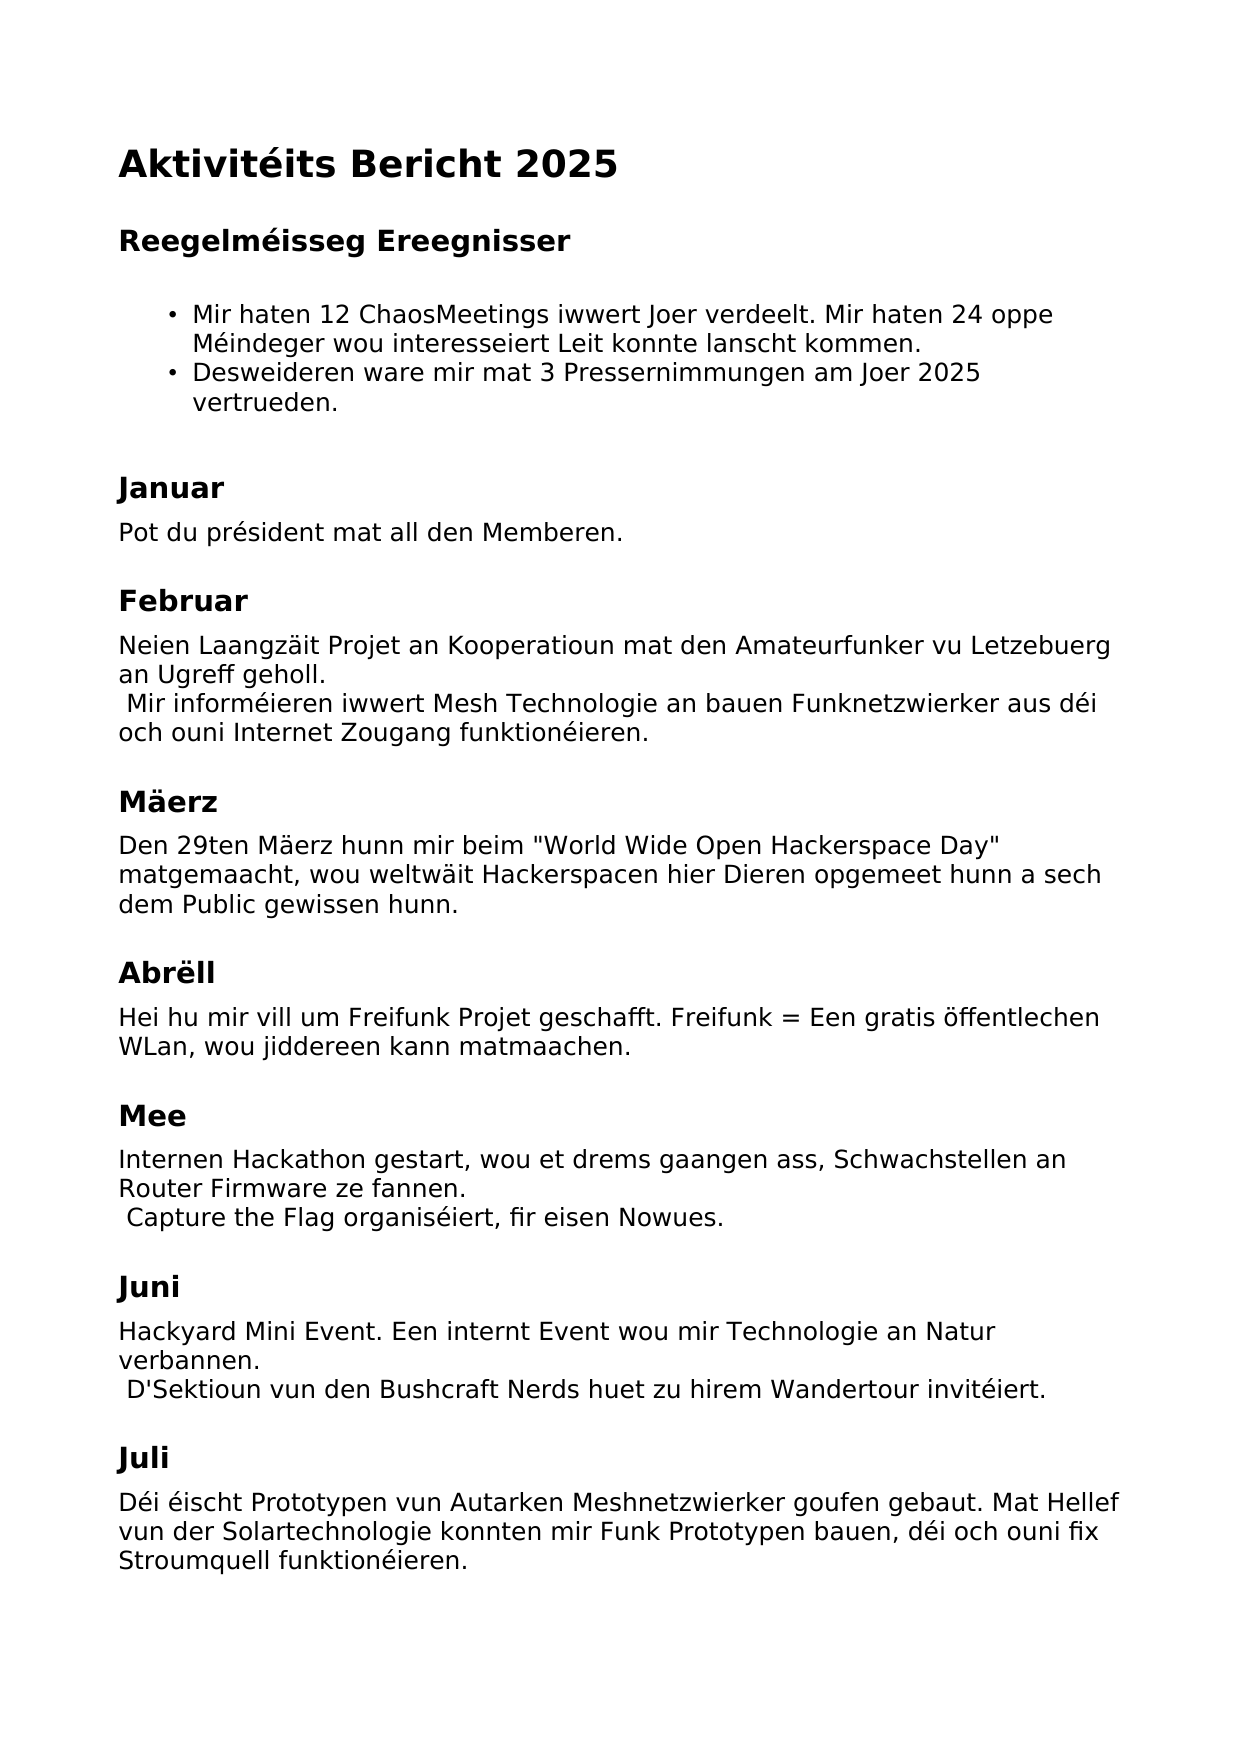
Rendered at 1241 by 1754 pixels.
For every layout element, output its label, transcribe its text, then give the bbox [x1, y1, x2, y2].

list Mir haten 12 ChaosMeetings iwwert Joer verdeelt. Mir haten 24 oppe Méindeger wou interesseiert Leit konnte lanscht kommen. [177, 300, 1122, 358]
subtitle Reegelméisseg Ereegnisser [118, 224, 1122, 258]
text Neien Laangzäit Projet an Kooperatioun mat den Amateurfunker vu Letzebuerg an Ugreff geholl. Mir informéieren iwwert Mesh Technologie an bauen Funknetzwierker aus déi och ouni Internet Zougang funktionéieren. [118, 631, 1122, 748]
text Déi éischt Prototypen vun Autarken Meshnetzwierker goufen gebaut. Mat Hellef vun der Solartechnologie konnten mir Funk Prototypen bauen, déi och ouni fix Stroumquell funktionéieren. [118, 1488, 1122, 1576]
subtitle Februar [118, 584, 1122, 618]
subtitle Januar [118, 471, 1122, 505]
subtitle Juli [118, 1442, 1122, 1476]
subtitle Aktivitéits Bericht 2025 [118, 143, 1122, 187]
text Internen Hackathon gestart, wou et drems gaangen ass, Schwachstellen an Router Firmware ze fannen. Capture the Flag organiséiert, fir eisen Nowues. [118, 1145, 1122, 1233]
text Hackyard Mini Event. Een internt Event wou mir Technologie an Natur verbannen. D'Sektioun vun den Bushcraft Nerds huet zu hirem Wandertour invitéiert. [118, 1317, 1122, 1404]
subtitle Abrëll [118, 957, 1122, 991]
subtitle Mee [118, 1099, 1122, 1133]
subtitle Mäerz [118, 785, 1122, 819]
text Pot du président mat all den Memberen. [118, 518, 1122, 547]
list Desweideren ware mir mat 3 Pressernimmungen am Joer 2025 vertrueden. [177, 358, 1122, 417]
text Den 29ten Mäerz hunn mir beim "World Wide Open Hackerspace Day" matgemaacht, wou weltwäit Hackerspacen hier Dieren opgemeet hunn a sech dem Public gewissen hunn. [118, 832, 1122, 919]
subtitle Juni [118, 1270, 1122, 1304]
text Hei hu mir vill um Freifunk Projet geschafft. Freifunk = Een gratis öffentlechen WLan, wou jiddereen kann matmaachen. [118, 1003, 1122, 1061]
